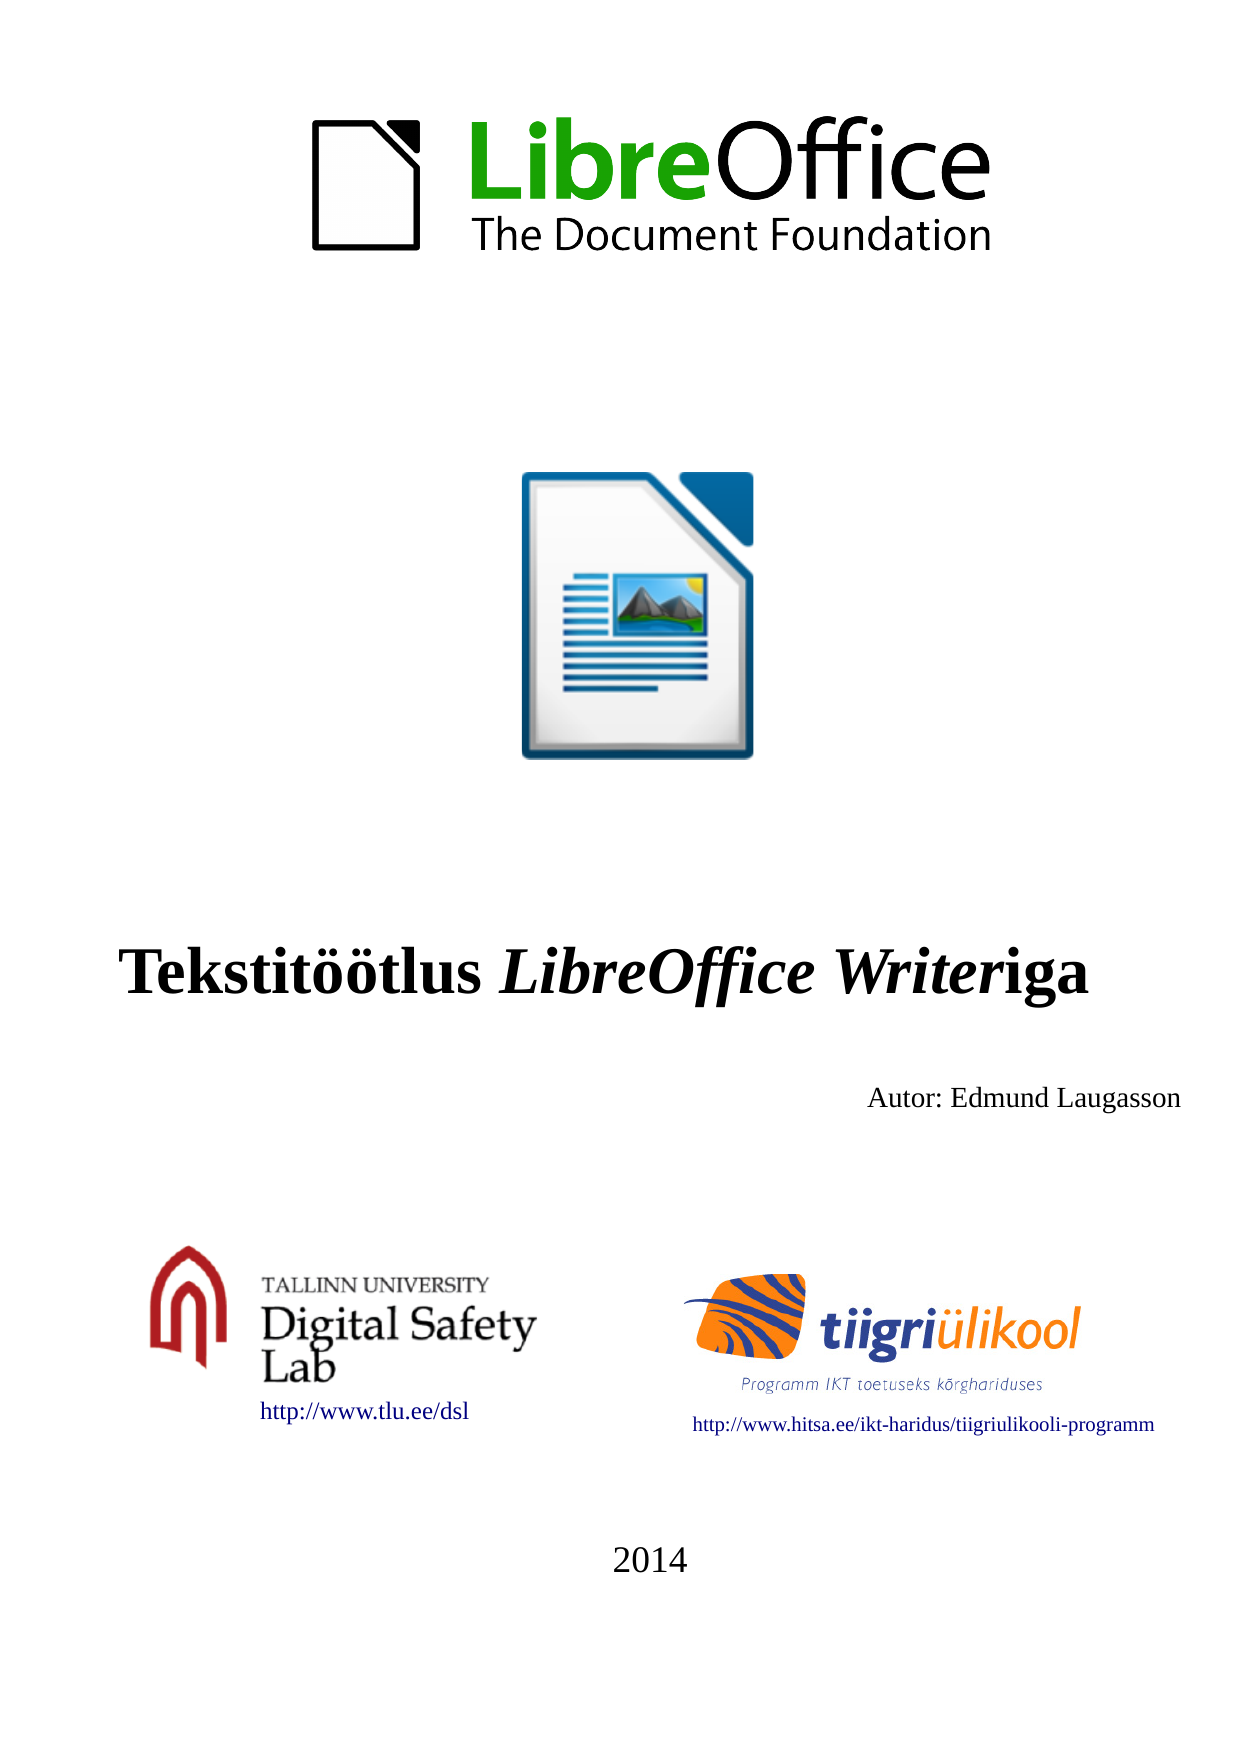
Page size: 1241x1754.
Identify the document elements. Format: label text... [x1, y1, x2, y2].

picture [521, 472, 754, 760]
text Autor: Edmund Laugasson [118, 1080, 1181, 1114]
picture [683, 1274, 1097, 1394]
picture [146, 1241, 541, 1387]
text 2014 [118, 1537, 1181, 1580]
text Tekstitöötlus LibreOffice Writeriga [118, 932, 1181, 1008]
picture [257, 59, 1042, 309]
